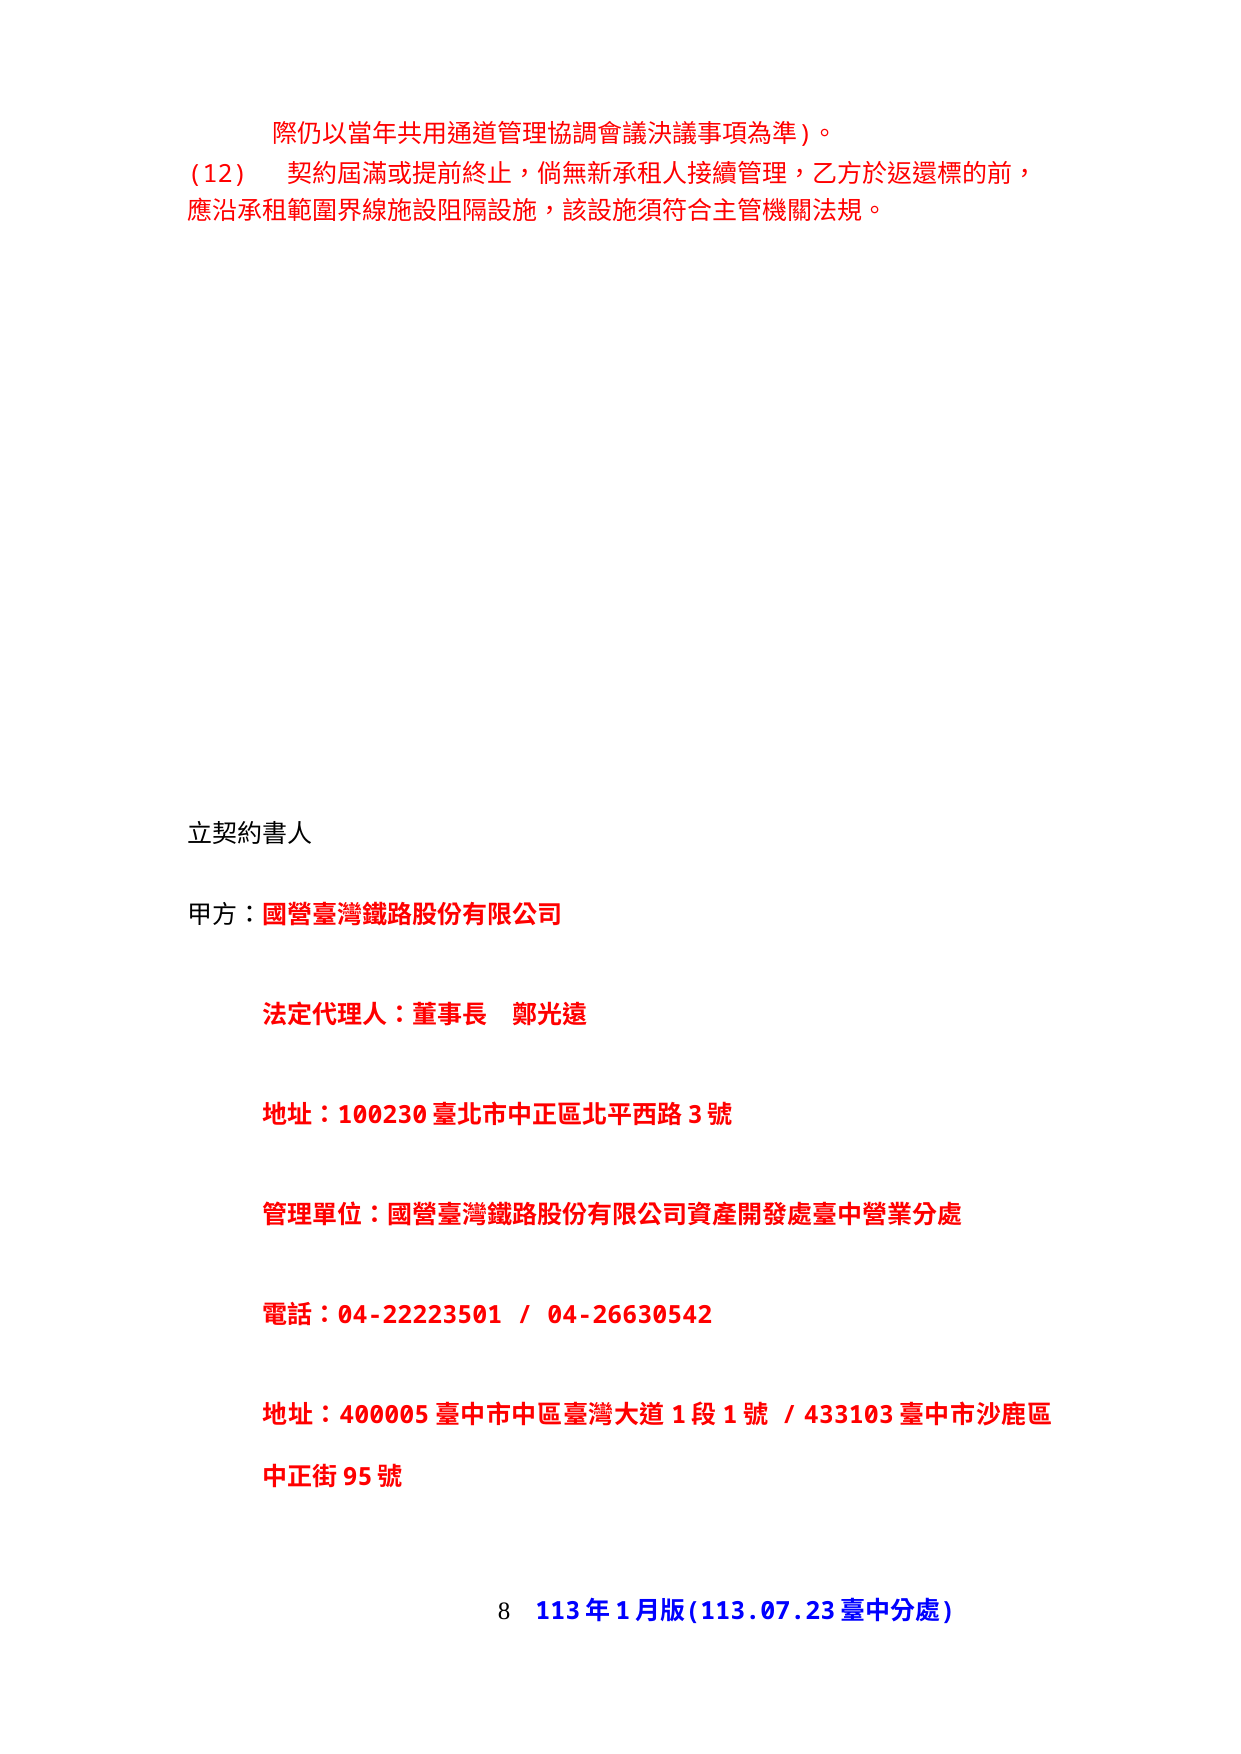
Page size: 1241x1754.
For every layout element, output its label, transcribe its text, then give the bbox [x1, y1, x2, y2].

text 甲方：國營臺灣鐵路股份有限公司 [187, 871, 1053, 933]
list 契約屆滿或提前終止，倘無新承租人接續管理，乙方於返還標的前，應沿承租範圍界線施設阻隔設施，該設施須符合主管機關法規。 [187, 152, 1047, 227]
text 電話：04-22223501 / 04-26630542 [262, 1271, 1053, 1333]
text 立契約書人 [187, 789, 1053, 852]
text 地址：100230臺北市中正區北平西路3號 [262, 1071, 1053, 1133]
list 際仍以當年共用通道管理協調會議決議事項為準)。 [198, 89, 1053, 152]
text 地址：400005臺中市中區臺灣大道1段1號 / 433103臺中市沙鹿區中正街95號 [262, 1371, 1053, 1496]
text 法定代理人：董事長 鄭光遠 [262, 971, 1053, 1033]
text 管理單位：國營臺灣鐵路股份有限公司資產開發處臺中營業分處 [262, 1171, 1053, 1233]
